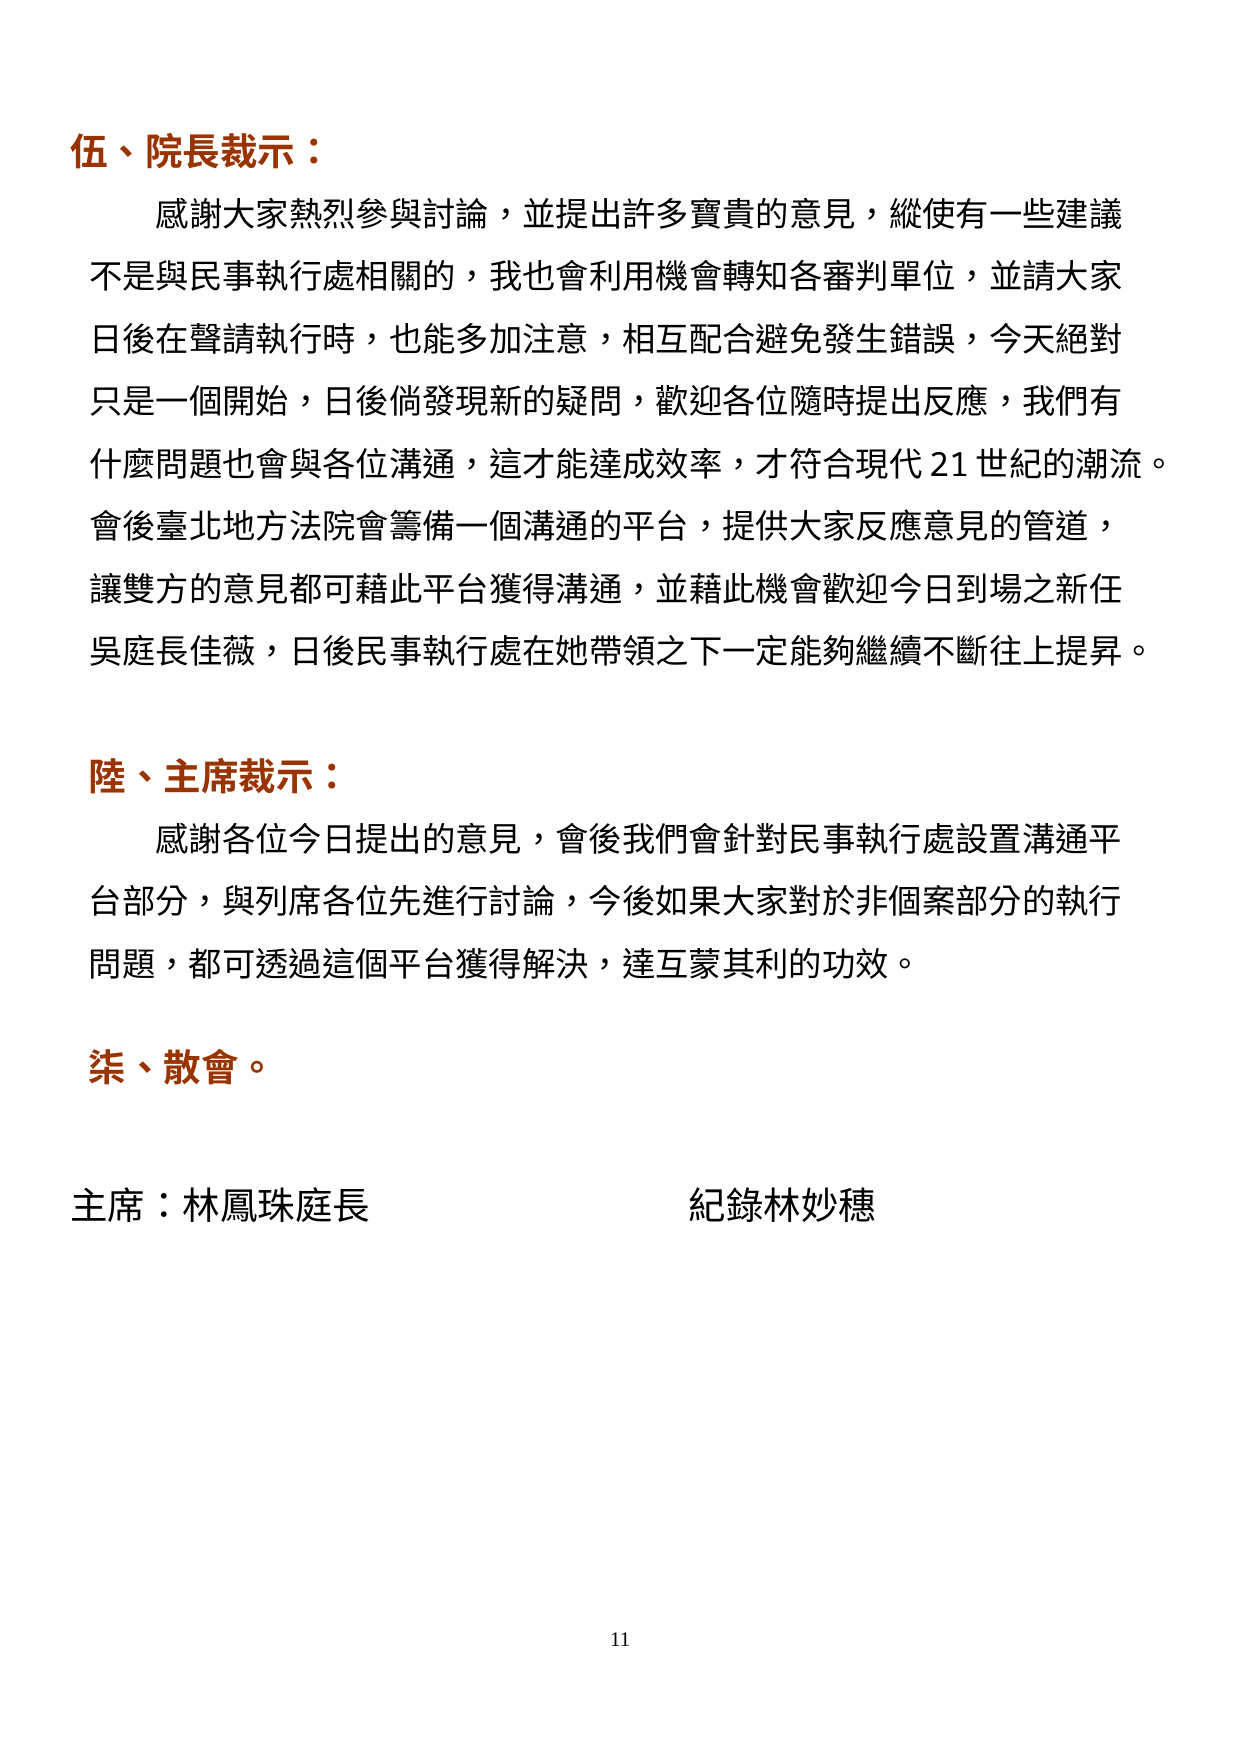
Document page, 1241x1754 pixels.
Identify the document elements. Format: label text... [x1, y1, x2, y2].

text 陸、主席裁示： [89, 733, 1152, 795]
text 主席：林鳳珠庭長 紀錄林妙穗 [70, 1183, 1158, 1228]
text 感謝大家熱烈參與討論，並提出許多寶貴的意見，縱使有一些建議不是與民事執行處相關的，我也會利用機會轉知各審判單位，並請大家日後在聲請執行時，也能多加注意，相互配合避免發生錯誤，今天絕對只是一個開始，日後倘發現新的疑問，歡迎各位隨時提出反應，我們有什麼問題也會與各位溝通，這才能達成效率，才符合現代21世紀的潮流。會後臺北地方法院會籌備一個溝通的平台，提供大家反應意見的管道，讓雙方的意見都可藉此平台獲得溝通，並藉此機會歡迎今日到場之新任吳庭長佳薇，日後民事執行處在她帶領之下一定能夠繼續不斷往上提昇。 [89, 170, 1152, 670]
text 伍、院長裁示： [70, 108, 1152, 170]
text 感謝各位今日提出的意見，會後我們會針對民事執行處設置溝通平台部分，與列席各位先進行討論，今後如果大家對於非個案部分的執行問題，都可透過這個平台獲得解決，達互蒙其利的功效。 [89, 795, 1152, 983]
text 柒、散會。 [70, 1045, 1158, 1091]
